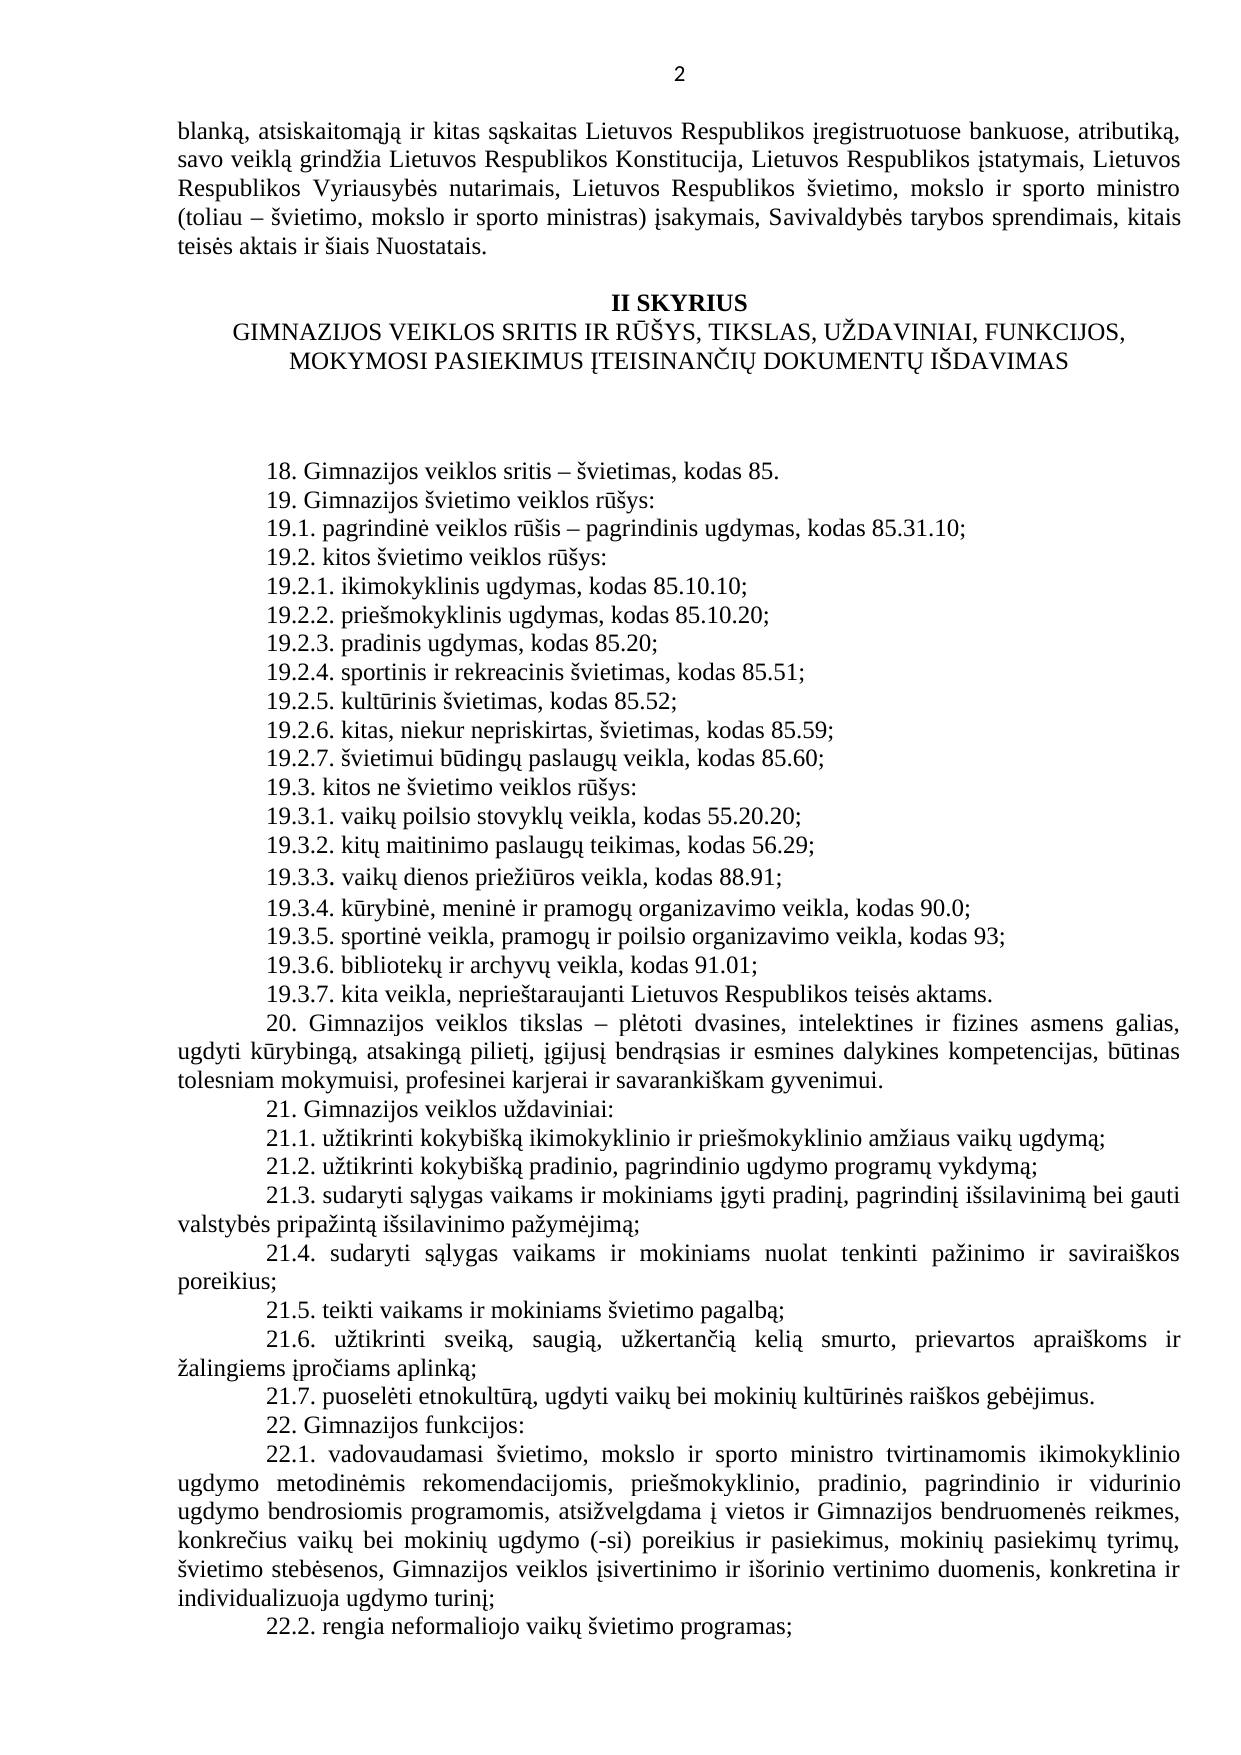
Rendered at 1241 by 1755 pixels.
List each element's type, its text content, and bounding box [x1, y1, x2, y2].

text 19.3.4. kūrybinė, meninė ir pramogų organizavimo veikla, kodas 90.0; [177, 893, 1181, 921]
text 19.2.6. kitas, niekur nepriskirtas, švietimas, kodas 85.59; [177, 715, 1181, 743]
text 19.3.5. sportinė veikla, pramogų ir poilsio organizavimo veikla, kodas 93; [177, 921, 1181, 950]
text 18. Gimnazijos veiklos sritis – švietimas, kodas 85. [177, 456, 1181, 485]
text 19.2.2. priešmokyklinis ugdymas, kodas 85.10.20; [177, 600, 1181, 628]
text 19.3.6. bibliotekų ir archyvų veikla, kodas 91.01; [177, 950, 1181, 979]
text 19.3.3. vaikų dienos priežiūros veikla, kodas 88.91; [177, 858, 1181, 893]
text 19.3.7. kita veikla, neprieštaraujanti Lietuvos Respublikos teisės aktams. [177, 979, 1181, 1008]
text GIMNAZIJOS VEIKLOS SRITIS IR RŪŠYS, TIKSLAS, UŽDAVINIAI, FUNKCIJOS, MOKYMOSI PASIEKIMUS ĮTEISINANČIŲ DOKUMENTŲ IŠDAVIMAS [177, 317, 1181, 374]
text 19.2.1. ikimokyklinis ugdymas, kodas 85.10.10; [177, 571, 1181, 600]
text 19. Gimnazijos švietimo veiklos rūšys: [177, 485, 1181, 513]
text 21.2. užtikrinti kokybišką pradinio, pagrindinio ugdymo programų vykdymą; [177, 1151, 1181, 1180]
text 21.1. užtikrinti kokybišką ikimokyklinio ir priešmokyklinio amžiaus vaikų ugdymą; [177, 1123, 1181, 1151]
text 21.3. sudaryti sąlygas vaikams ir mokiniams įgyti pradinį, pagrindinį išsilavinimą bei gauti valstybės pripažintą išsilavinimo pažymėjimą; [177, 1180, 1181, 1238]
text II SKYRIUS [177, 288, 1181, 317]
text 19.1. pagrindinė veiklos rūšis – pagrindinis ugdymas, kodas 85.31.10; [177, 513, 1181, 542]
text 19.2.3. pradinis ugdymas, kodas 85.20; [177, 628, 1181, 657]
text 19.3.2. kitų maitinimo paslaugų teikimas, kodas 56.29; [177, 830, 1181, 858]
text 19.3. kitos ne švietimo veiklos rūšys: [177, 772, 1181, 801]
text 19.2.5. kultūrinis švietimas, kodas 85.52; [177, 686, 1181, 715]
text 21.6. užtikrinti sveiką, saugią, užkertančią kelią smurto, prievartos apraiškoms ir žalingiems įpročiams aplinką; [177, 1324, 1181, 1381]
text blanką, atsiskaitomąją ir kitas sąskaitas Lietuvos Respublikos įregistruotuose bankuose, atributiką, savo veiklą grindžia Lietuvos Respublikos Konstitucija, Lietuvos Respublikos įstatymais, Lietuvos Respublikos Vyriausybės nutarimais, Lietuvos Respublikos švietimo, mokslo ir sporto ministro (toliau – švietimo, mokslo ir sporto ministras) įsakymais, Savivaldybės tarybos sprendimais, kitais teisės aktais ir šiais Nuostatais. [177, 116, 1181, 259]
text 22.2. rengia neformaliojo vaikų švietimo programas; [177, 1611, 1181, 1640]
text 20. Gimnazijos veiklos tikslas – plėtoti dvasines, intelektines ir fizines asmens galias, ugdyti kūrybingą, atsakingą pilietį, įgijusį bendrąsias ir esmines dalykines kompetencijas, būtinas tolesniam mokymuisi, profesinei karjerai ir savarankiškam gyvenimui. [177, 1008, 1181, 1094]
text 21.4. sudaryti sąlygas vaikams ir mokiniams nuolat tenkinti pažinimo ir saviraiškos poreikius; [177, 1238, 1181, 1295]
text 19.3.1. vaikų poilsio stovyklų veikla, kodas 55.20.20; [177, 801, 1181, 830]
text 21. Gimnazijos veiklos uždaviniai: [177, 1094, 1181, 1123]
text 22. Gimnazijos funkcijos: [177, 1410, 1181, 1439]
text 19.2.4. sportinis ir rekreacinis švietimas, kodas 85.51; [177, 657, 1181, 686]
text 21.5. teikti vaikams ir mokiniams švietimo pagalbą; [177, 1295, 1181, 1324]
text 19.2.7. švietimui būdingų paslaugų veikla, kodas 85.60; [177, 743, 1181, 772]
text 22.1. vadovaudamasi švietimo, mokslo ir sporto ministro tvirtinamomis ikimokyklinio ugdymo metodinėmis rekomendacijomis, priešmokyklinio, pradinio, pagrindinio ir vidurinio ugdymo bendrosiomis programomis, atsižvelgdama į vietos ir Gimnazijos bendruomenės reikmes, konkrečius vaikų bei mokinių ugdymo (-si) poreikius ir pasiekimus, mokinių pasiekimų tyrimų, švietimo stebėsenos, Gimnazijos veiklos įsivertinimo ir išorinio vertinimo duomenis, konkretina ir individualizuoja ugdymo turinį; [177, 1439, 1181, 1611]
text 19.2. kitos švietimo veiklos rūšys: [177, 542, 1181, 571]
text 21.7. puoselėti etnokultūrą, ugdyti vaikų bei mokinių kultūrinės raiškos gebėjimus. [177, 1381, 1181, 1410]
